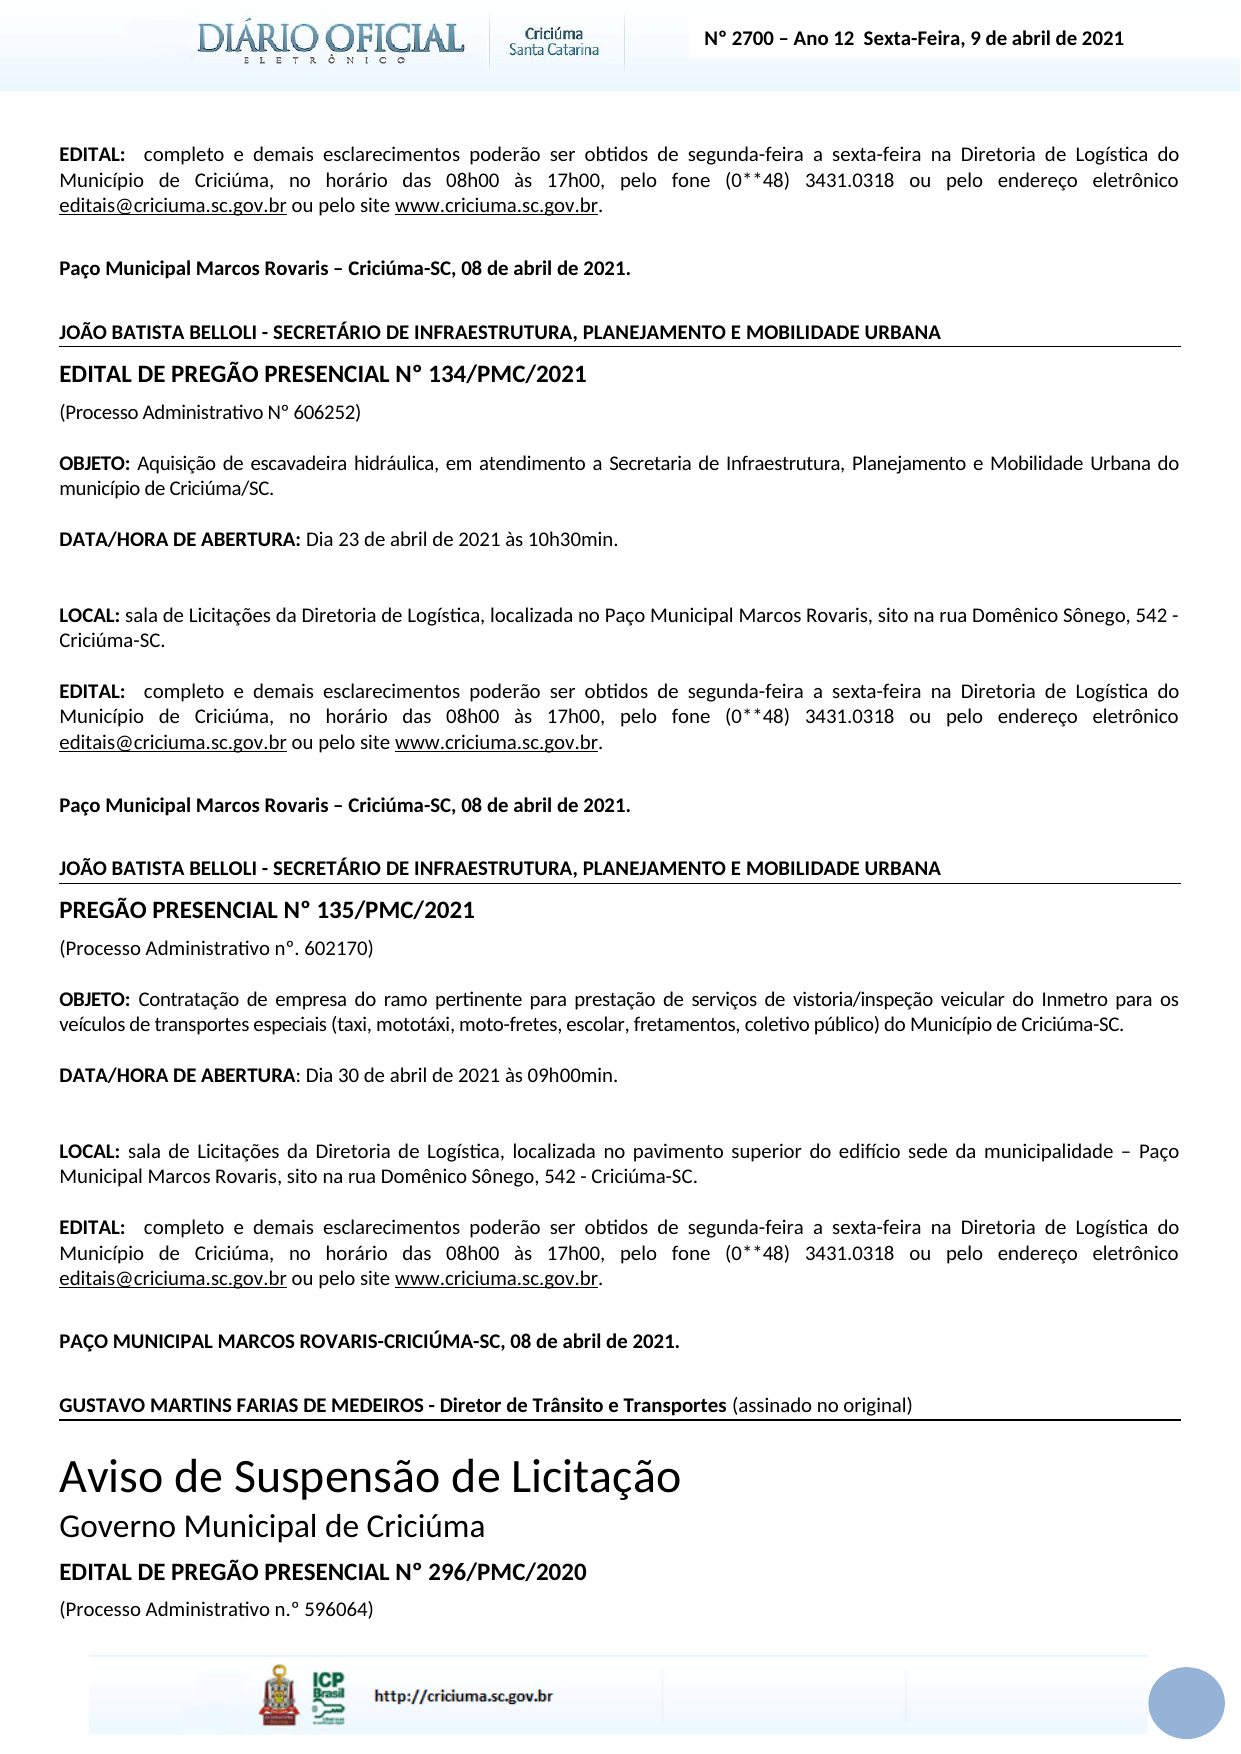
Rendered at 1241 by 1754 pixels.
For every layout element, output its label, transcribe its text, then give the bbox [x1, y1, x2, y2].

text EDITAL: completo e demais esclarecimentos poderão ser obtidos de segunda-feira a sexta-feira na Diretoria de Logística do Município de Criciúma, no horário das 08h00 às 17h00, pelo fone (0**48) 3431.0318 ou pelo endereço eletrônico editais@criciuma.sc.gov.br ou pelo site www.criciuma.sc.gov.br. [59, 141, 1181, 218]
text EDITAL DE PREGÃO PRESENCIAL Nº 134/PMC/2021 [59, 358, 1181, 388]
text DATA/HORA DE ABERTURA: Dia 30 de abril de 2021 às 09h00min. [59, 1062, 1181, 1088]
text PAÇO MUNICIPAL MARCOS ROVARIS-CRICIÚMA-SC, 08 de abril de 2021. [59, 1329, 1181, 1354]
text DATA/HORA DE ABERTURA: Dia 23 de abril de 2021 às 10h30min. [59, 526, 1181, 551]
text EDITAL: completo e demais esclarecimentos poderão ser obtidos de segunda-feira a sexta-feira na Diretoria de Logística do Município de Criciúma, no horário das 08h00 às 17h00, pelo fone (0**48) 3431.0318 ou pelo endereço eletrônico editais@criciuma.sc.gov.br ou pelo site www.criciuma.sc.gov.br. [59, 678, 1181, 754]
text OBJETO: Aquisição de escavadeira hidráulica, em atendimento a Secretaria de Infraestrutura, Planejamento e Mobilidade Urbana do município de Criciúma/SC. [59, 450, 1181, 501]
text JOÃO BATISTA BELLOLI - SECRETÁRIO DE INFRAESTRUTURA, PLANEJAMENTO E MOBILIDADE URBANA [59, 319, 1181, 346]
text GUSTAVO MARTINS FARIAS DE MEDEIROS - Diretor de Trânsito e Transportes (assinado no original) [59, 1392, 1181, 1419]
text OBJETO: Contratação de empresa do ramo pertinente para prestação de serviços de vistoria/inspeção veicular do Inmetro para os veículos de transportes especiais (taxi, mototáxi, moto-fretes, escolar, fretamentos, coletivo público) do Município de Criciúma-SC. [59, 986, 1181, 1037]
text Aviso de Suspensão de Licitação [59, 1446, 1181, 1504]
text Governo Municipal de Criciúma [59, 1504, 1181, 1545]
text Paço Municipal Marcos Rovaris – Criciúma-SC, 08 de abril de 2021. [59, 256, 1181, 281]
text (Processo Administrativo Nº 606252) [59, 399, 1181, 424]
text JOÃO BATISTA BELLOLI - SECRETÁRIO DE INFRAESTRUTURA, PLANEJAMENTO E MOBILIDADE URBANA [59, 856, 1181, 883]
text (Processo Administrativo nº. 602170) [59, 935, 1181, 961]
text LOCAL: sala de Licitações da Diretoria de Logística, localizada no pavimento superior do edifício sede da municipalidade – Paço Municipal Marcos Rovaris, sito na rua Domênico Sônego, 542 - Criciúma-SC. [59, 1138, 1181, 1189]
text PREGÃO PRESENCIAL Nº 135/PMC/2021 [59, 894, 1181, 925]
text EDITAL: completo e demais esclarecimentos poderão ser obtidos de segunda-feira a sexta-feira na Diretoria de Logística do Município de Criciúma, no horário das 08h00 às 17h00, pelo fone (0**48) 3431.0318 ou pelo endereço eletrônico editais@criciuma.sc.gov.br ou pelo site www.criciuma.sc.gov.br. [59, 1214, 1181, 1291]
text Paço Municipal Marcos Rovaris – Criciúma-SC, 08 de abril de 2021. [59, 792, 1181, 818]
text LOCAL: sala de Licitações da Diretoria de Logística, localizada no Paço Municipal Marcos Rovaris, sito na rua Domênico Sônego, 542 - Criciúma-SC. [59, 602, 1181, 653]
text (Processo Administrativo n.º 596064) [59, 1597, 1181, 1622]
text EDITAL DE PREGÃO PRESENCIAL Nº 296/PMC/2020 [59, 1556, 1181, 1586]
